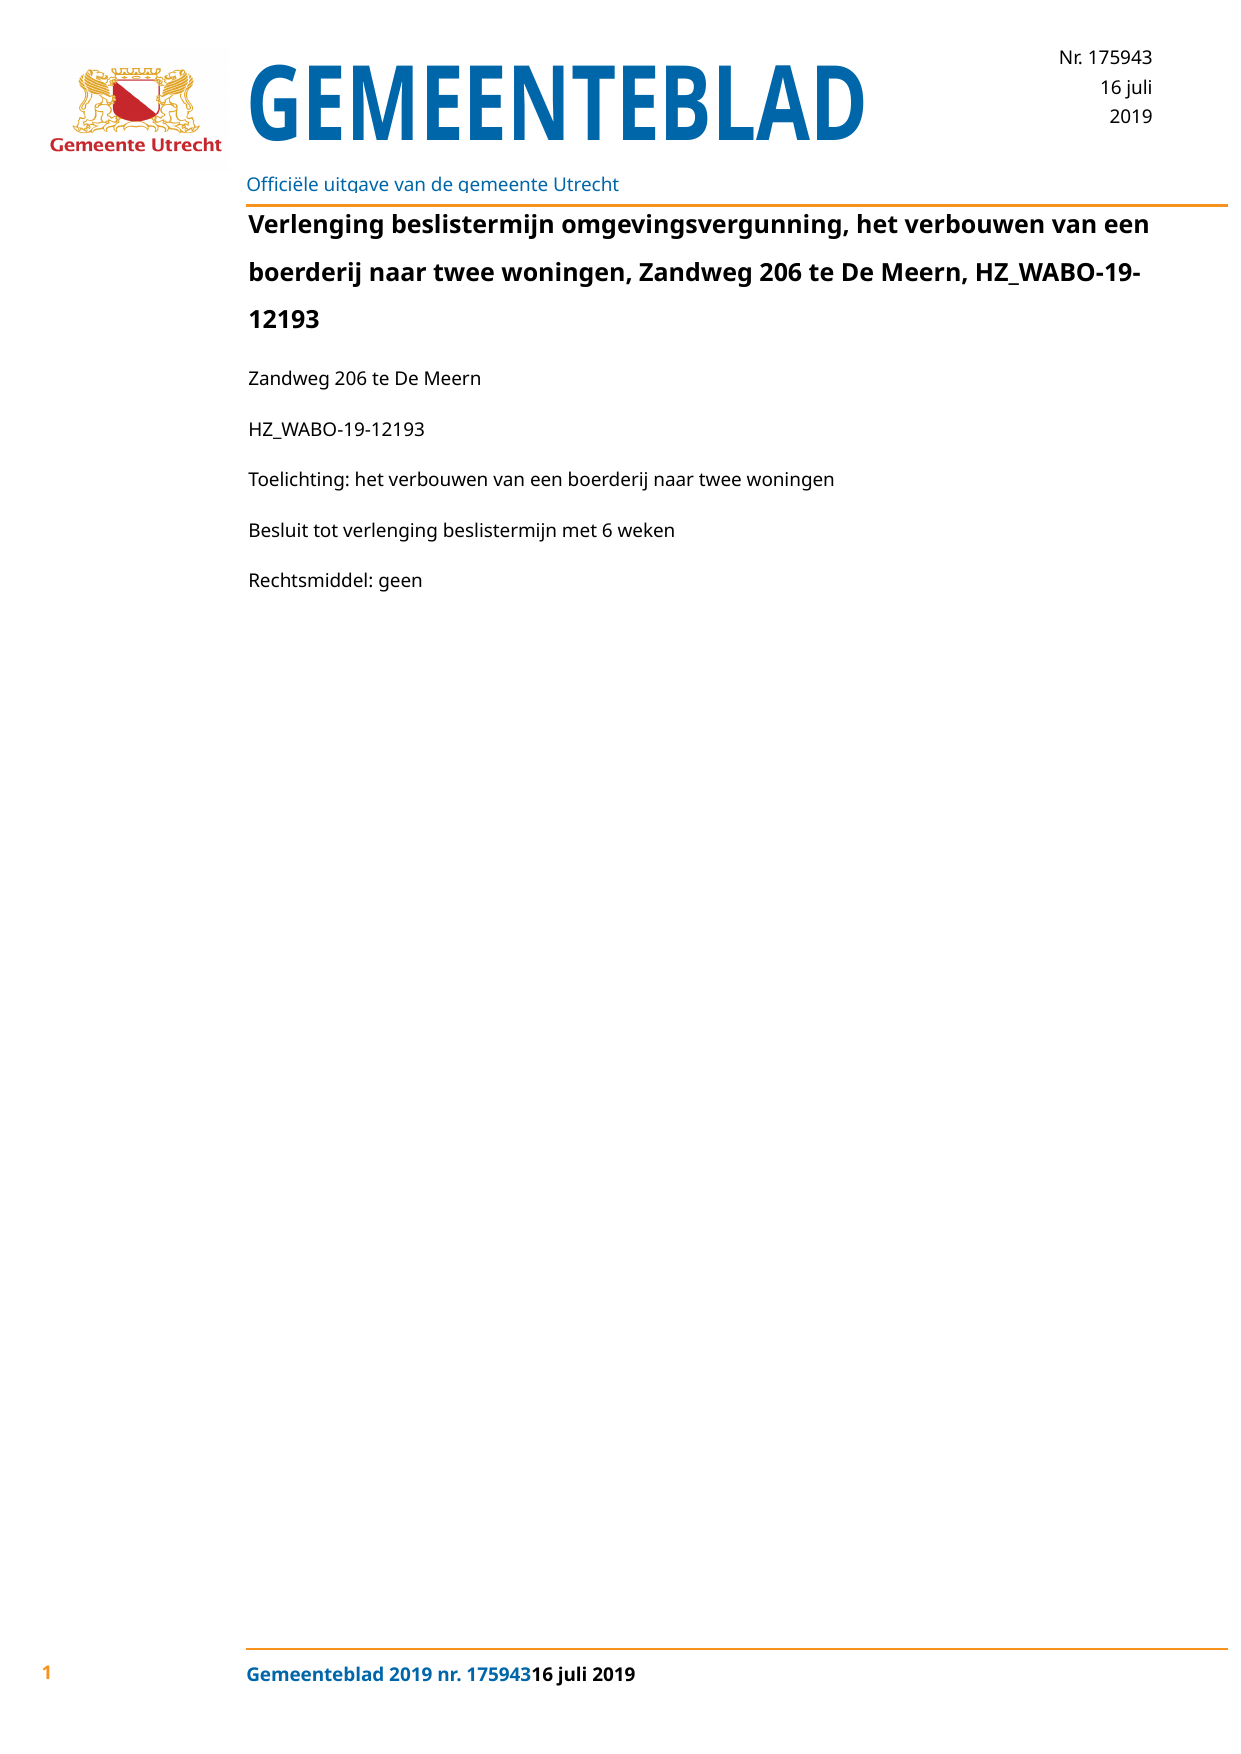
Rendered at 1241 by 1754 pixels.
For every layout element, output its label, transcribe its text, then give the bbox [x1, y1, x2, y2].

text HZ_WABO-19-12193 [248, 416, 1152, 442]
text Verlenging beslistermijn omgevingsvergunning, het verbouwen van een boerderij naar twee woningen, Zandweg 206 te De Meern, HZ_WABO-19-12193 [248, 207, 1152, 336]
text Besluit tot verlenging beslistermijn met 6 weken [248, 517, 1152, 542]
text Zandweg 206 te De Meern [248, 366, 1152, 391]
text Rechtsmiddel: geen [248, 567, 1152, 593]
text Toelichting: het verbouwen van een boerderij naar twee woningen [248, 466, 1152, 492]
picture [41, 47, 231, 172]
